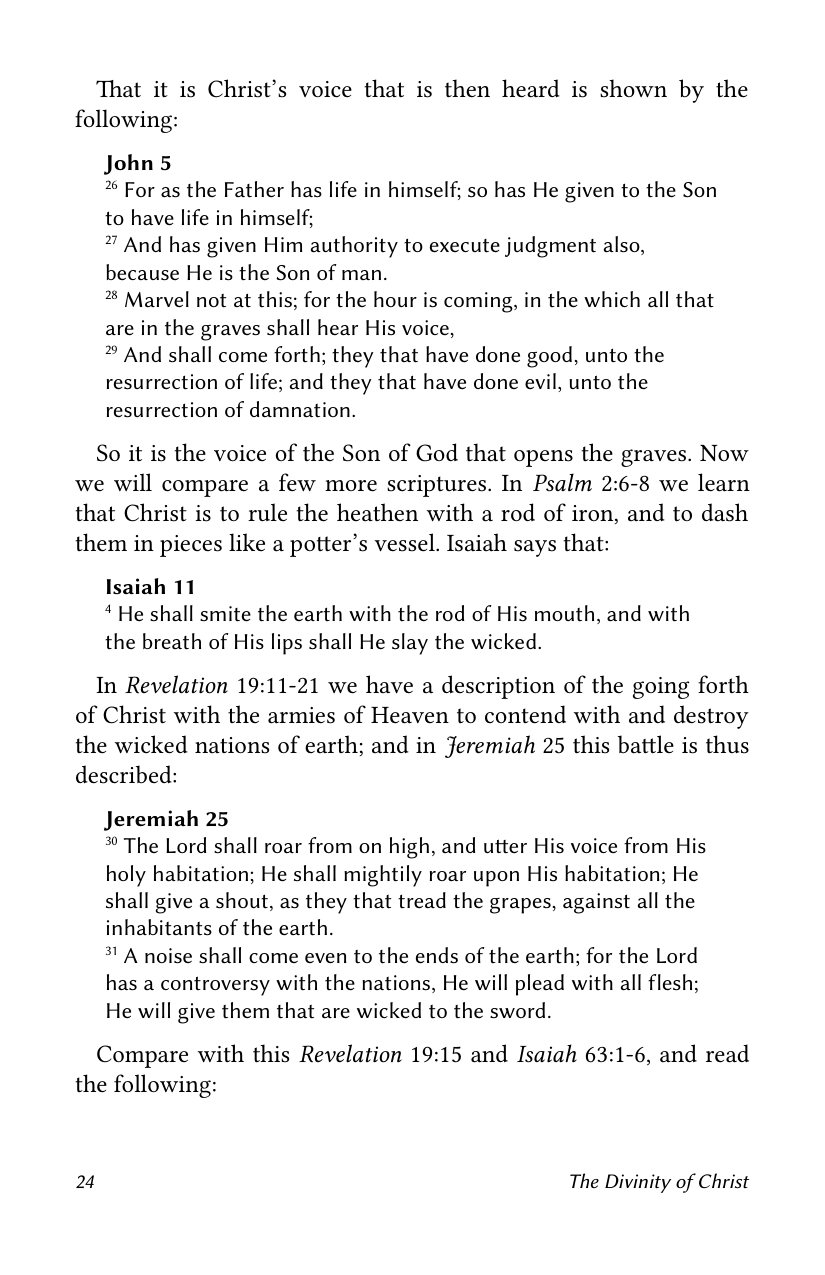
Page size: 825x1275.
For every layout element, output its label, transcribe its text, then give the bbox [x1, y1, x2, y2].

text 30 The Lord shall roar from on high, and utter His voice from His holy habitation; He shall mightily roar upon His habitation; He shall give a shout, as they that tread the grapes, against all the inhabitants of the earth. [105, 833, 720, 941]
text 4 He shall smite the earth with the rod of His mouth, and with the breath of His lips shall He slay the wicked. [105, 601, 720, 655]
text 26 For as the Father has life in himself; so has He given to the Son to have life in himself; [105, 177, 720, 231]
text 27 And has given Him authority to execute judgment also, because He is the Son of man. [105, 232, 720, 286]
text Compare with this Revelation 19:15 and Isaiah 63:1-6, and read the following: [75, 1040, 750, 1098]
text 28 Marvel not at this; for the hour is coming, in the which all that are in the graves shall hear His voice, [105, 287, 720, 341]
text In Revelation 19:11-21 we have a description of the going forth of Christ with the armies of Heaven to contend with and destroy the wicked nations of earth; and in Jeremiah 25 this battle is thus described: [75, 671, 750, 789]
text John 5 [105, 150, 750, 176]
text That it is Christ’s voice that is then heard is shown by the following: [75, 75, 750, 133]
text 31 A noise shall come even to the ends of the earth; for the Lord has a controversy with the nations, He will plead with all flesh; He will give them that are wicked to the sword. [105, 943, 720, 1024]
text 29 And shall come forth; they that have done good, unto the resurrection of life; and they that have done evil, unto the resurrection of damnation. [105, 342, 720, 423]
text Jeremiah 25 [105, 806, 750, 832]
text So it is the voice of the Son of God that opens the graves. Now we will compare a few more scriptures. In Psalm 2:6-8 we learn that Christ is to rule the heathen with a rod of iron, and to dash them in pieces like a potter’s vessel. Isaiah says that: [75, 439, 750, 557]
text Isaiah 11 [105, 573, 750, 600]
